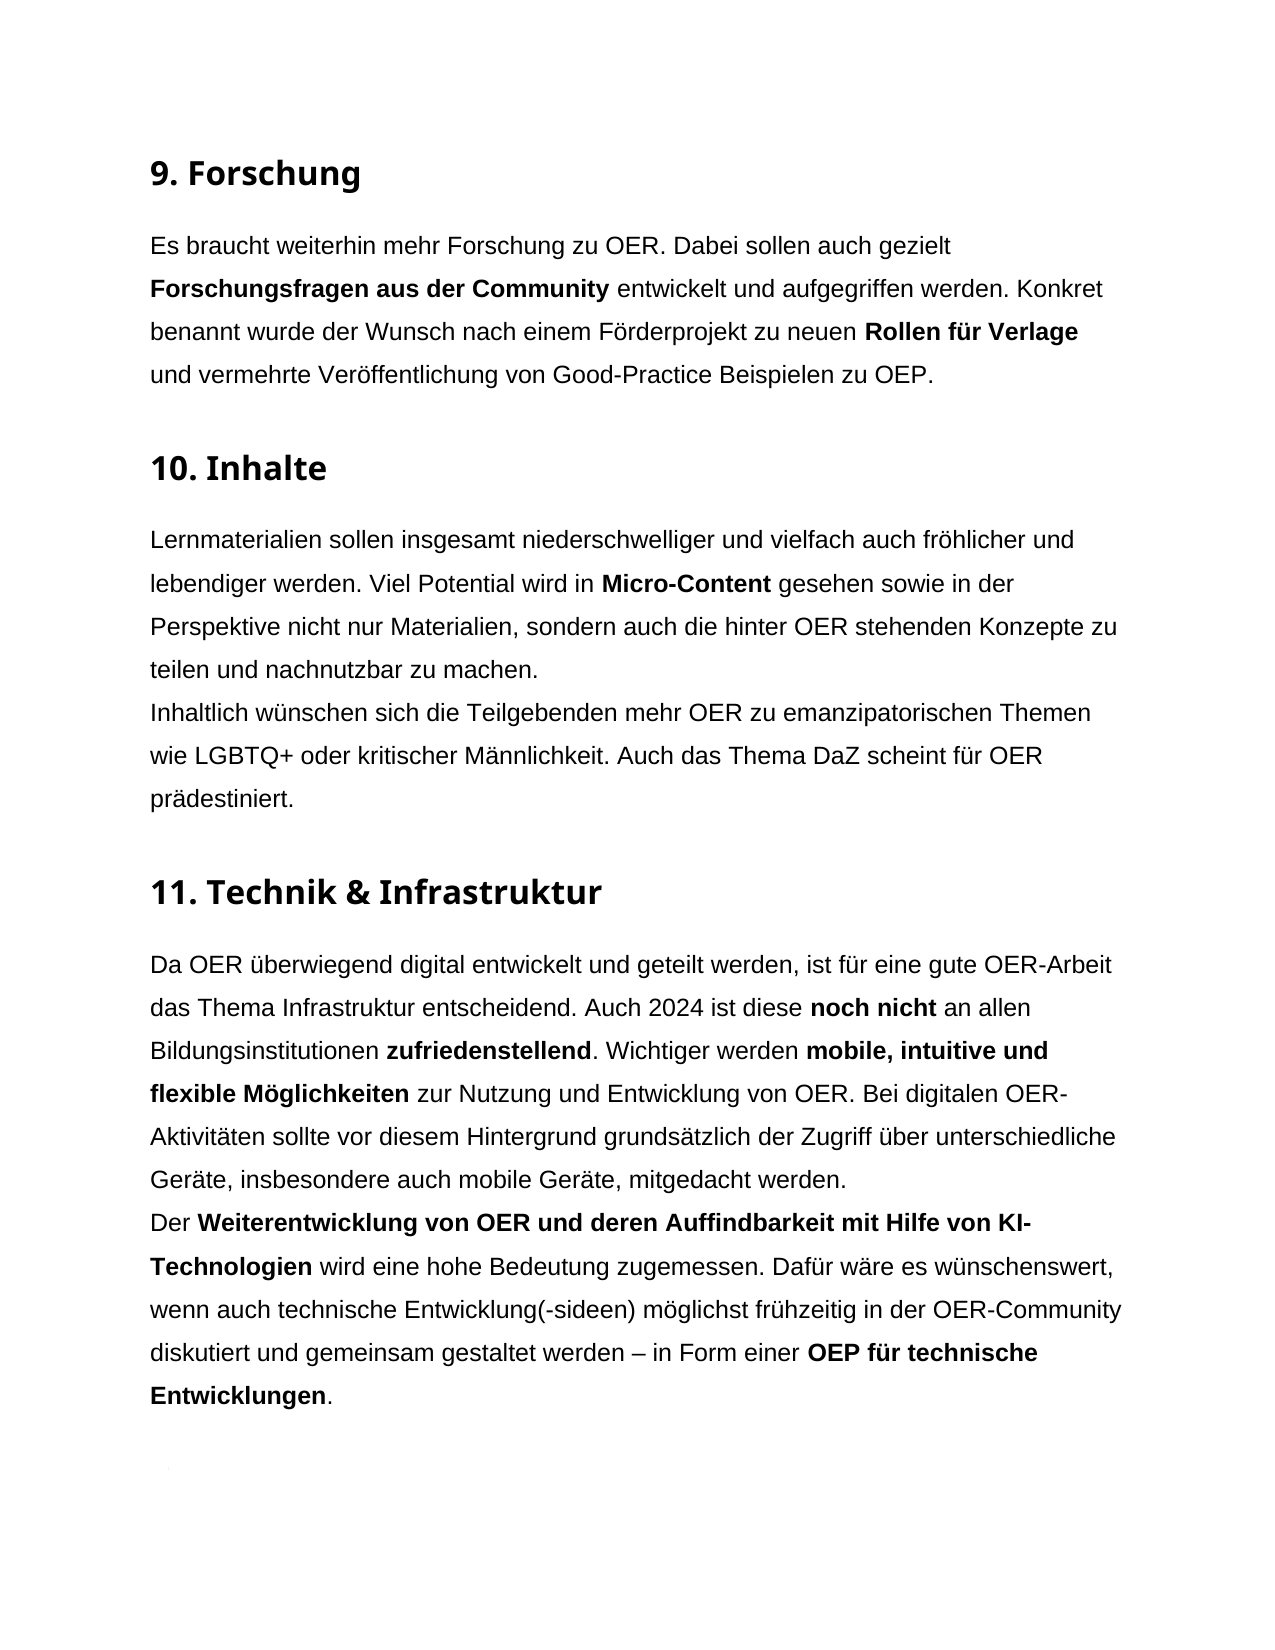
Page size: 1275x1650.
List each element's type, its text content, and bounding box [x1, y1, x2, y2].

text Lernmaterialien sollen insgesamt niederschwelliger und vielfach auch fröhlicher und lebendiger werden. Viel Potential wird in Micro-Content gesehen sowie in der Perspektive nicht nur Materialien, sondern auch die hinter OER stehenden Konzepte zu teilen und nachnutzbar zu machen. [150, 525, 1125, 683]
subtitle 10. Inhalte [150, 445, 1125, 490]
text Inhaltlich wünschen sich die Teilgebenden mehr OER zu emanzipatorischen Themen wie LGBTQ+ oder kritischer Männlichkeit. Auch das Thema DaZ scheint für OER prädestiniert. [150, 698, 1125, 813]
text Es braucht weiterhin mehr Forschung zu OER. Dabei sollen auch gezielt Forschungsfragen aus der Community entwickelt und aufgegriffen werden. Konkret benannt wurde der Wunsch nach einem Förderprojekt zu neuen Rollen für Verlage und vermehrte Veröffentlichung von Good-Practice Beispielen zu OEP. [150, 231, 1125, 389]
subtitle 9. Forschung [150, 150, 1125, 195]
text Der Weiterentwicklung von OER und deren Auffindbarkeit mit Hilfe von KI-Technologien wird eine hohe Bedeutung zugemessen. Dafür wäre es wünschenswert, wenn auch technische Entwicklung(-sideen) möglichst frühzeitig in der OER-Community diskutiert und gemeinsam gestaltet werden – in Form einer OEP für technische Entwicklungen. [150, 1208, 1125, 1409]
text Da OER überwiegend digital entwickelt und geteilt werden, ist für eine gute OER-Arbeit das Thema Infrastruktur entscheidend. Auch 2024 ist diese noch nicht an allen Bildungsinstitutionen zufriedenstellend. Wichtiger werden mobile, intuitive und flexible Möglichkeiten zur Nutzung und Entwicklung von OER. Bei digitalen OER-Aktivitäten sollte vor diesem Hintergrund grundsätzlich der Zugriff über unterschiedliche Geräte, insbesondere auch mobile Geräte, mitgedacht werden. [150, 949, 1125, 1194]
subtitle 11. Technik & Infrastruktur [150, 869, 1125, 914]
